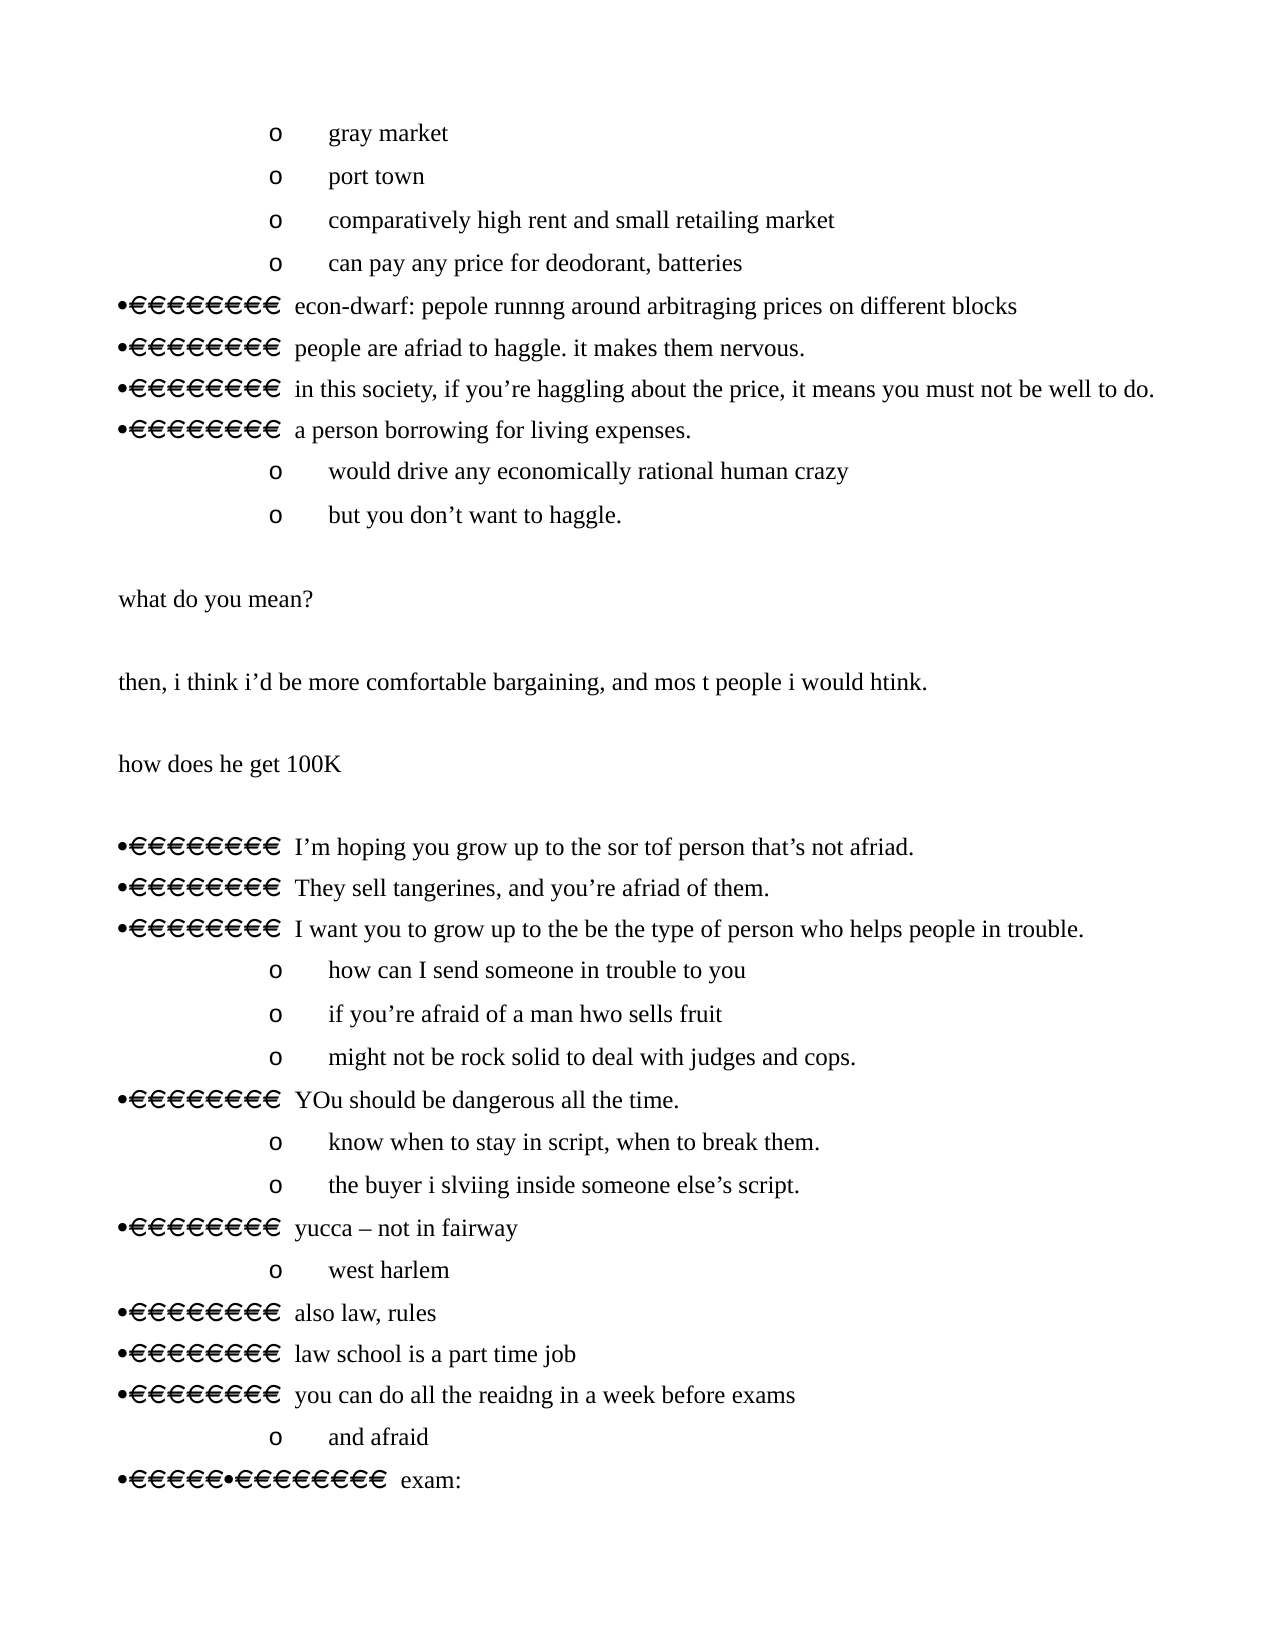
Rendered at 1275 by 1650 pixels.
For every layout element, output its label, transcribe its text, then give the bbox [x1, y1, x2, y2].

text · I’m hoping you grow up to the sor tof person that’s not afriad. [118, 832, 1157, 861]
text o the buyer i slviing inside someone else’s script. [268, 1170, 1157, 1201]
text what do you mean? [118, 584, 1157, 613]
text · also law, rules [118, 1298, 1157, 1327]
text · a person borrowing for living expenses. [118, 415, 1157, 444]
text o comparatively high rent and small retailing market [268, 205, 1157, 236]
text · YOu should be dangerous all the time. [118, 1086, 1157, 1114]
text how does he get 100K [118, 749, 1157, 778]
text · in this society, if you’re haggling about the price, it means you must not be well to do. [118, 374, 1157, 403]
text o can pay any price for deodorant, batteries [268, 248, 1157, 279]
text · people are afriad to haggle. it makes them nervous. [118, 333, 1157, 361]
text o know when to stay in script, when to break them. [268, 1127, 1157, 1158]
text o might not be rock solid to deal with judges and cops. [268, 1042, 1157, 1073]
text · you can do all the reaidng in a week before exams [118, 1381, 1157, 1409]
text o if you’re afraid of a man hwo sells fruit [268, 999, 1157, 1030]
text · yucca – not in fairway [118, 1213, 1157, 1242]
text o would drive any economically rational human crazy [268, 456, 1157, 487]
text o but you don’t want to haggle. [268, 500, 1157, 531]
text · They sell tangerines, and you’re afriad of them. [118, 873, 1157, 902]
text · I want you to grow up to the be the type of person who helps people in trouble. [118, 914, 1157, 943]
text · law school is a part time job [118, 1339, 1157, 1368]
text o west harlem [268, 1255, 1157, 1286]
text o port town [268, 161, 1157, 192]
text o gray market [268, 118, 1157, 149]
text · · exam: [118, 1465, 1157, 1494]
text o how can I send someone in trouble to you [268, 956, 1157, 986]
text then, i think i’d be more comfortable bargaining, and mos t people i would htink. [118, 667, 1157, 696]
text · econ-dwarf: pepole runnng around arbitraging prices on different blocks [118, 291, 1157, 320]
text o and afraid [268, 1422, 1157, 1453]
